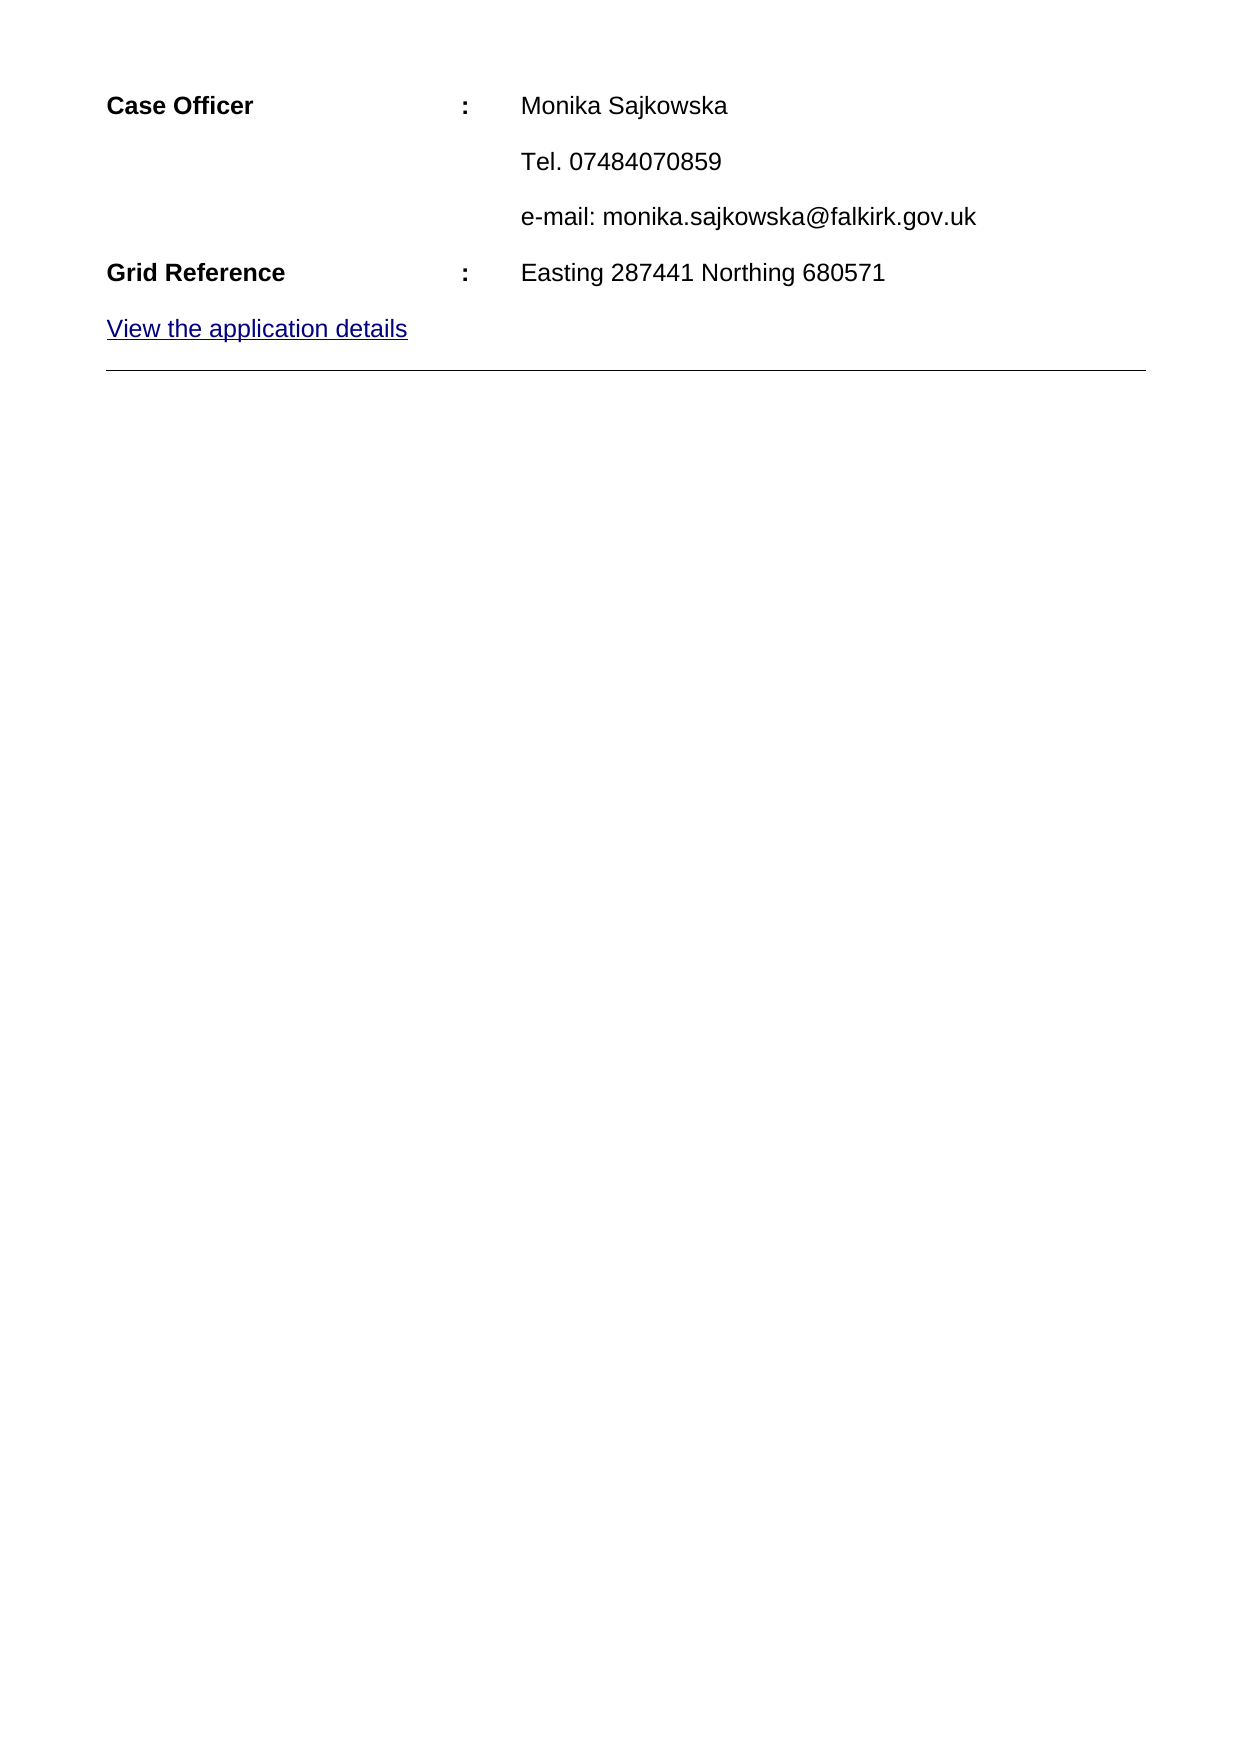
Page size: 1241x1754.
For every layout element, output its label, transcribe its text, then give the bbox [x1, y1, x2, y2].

text Grid Reference : Easting 287441 Northing 680571 [106, 258, 1146, 287]
text View the application details [106, 314, 1146, 343]
text Case Officer : Monika Sajkowska [106, 91, 1146, 119]
text e-mail: monika.sajkowska@falkirk.gov.uk [106, 202, 1146, 231]
text Tel. 07484070859 [106, 146, 1146, 175]
